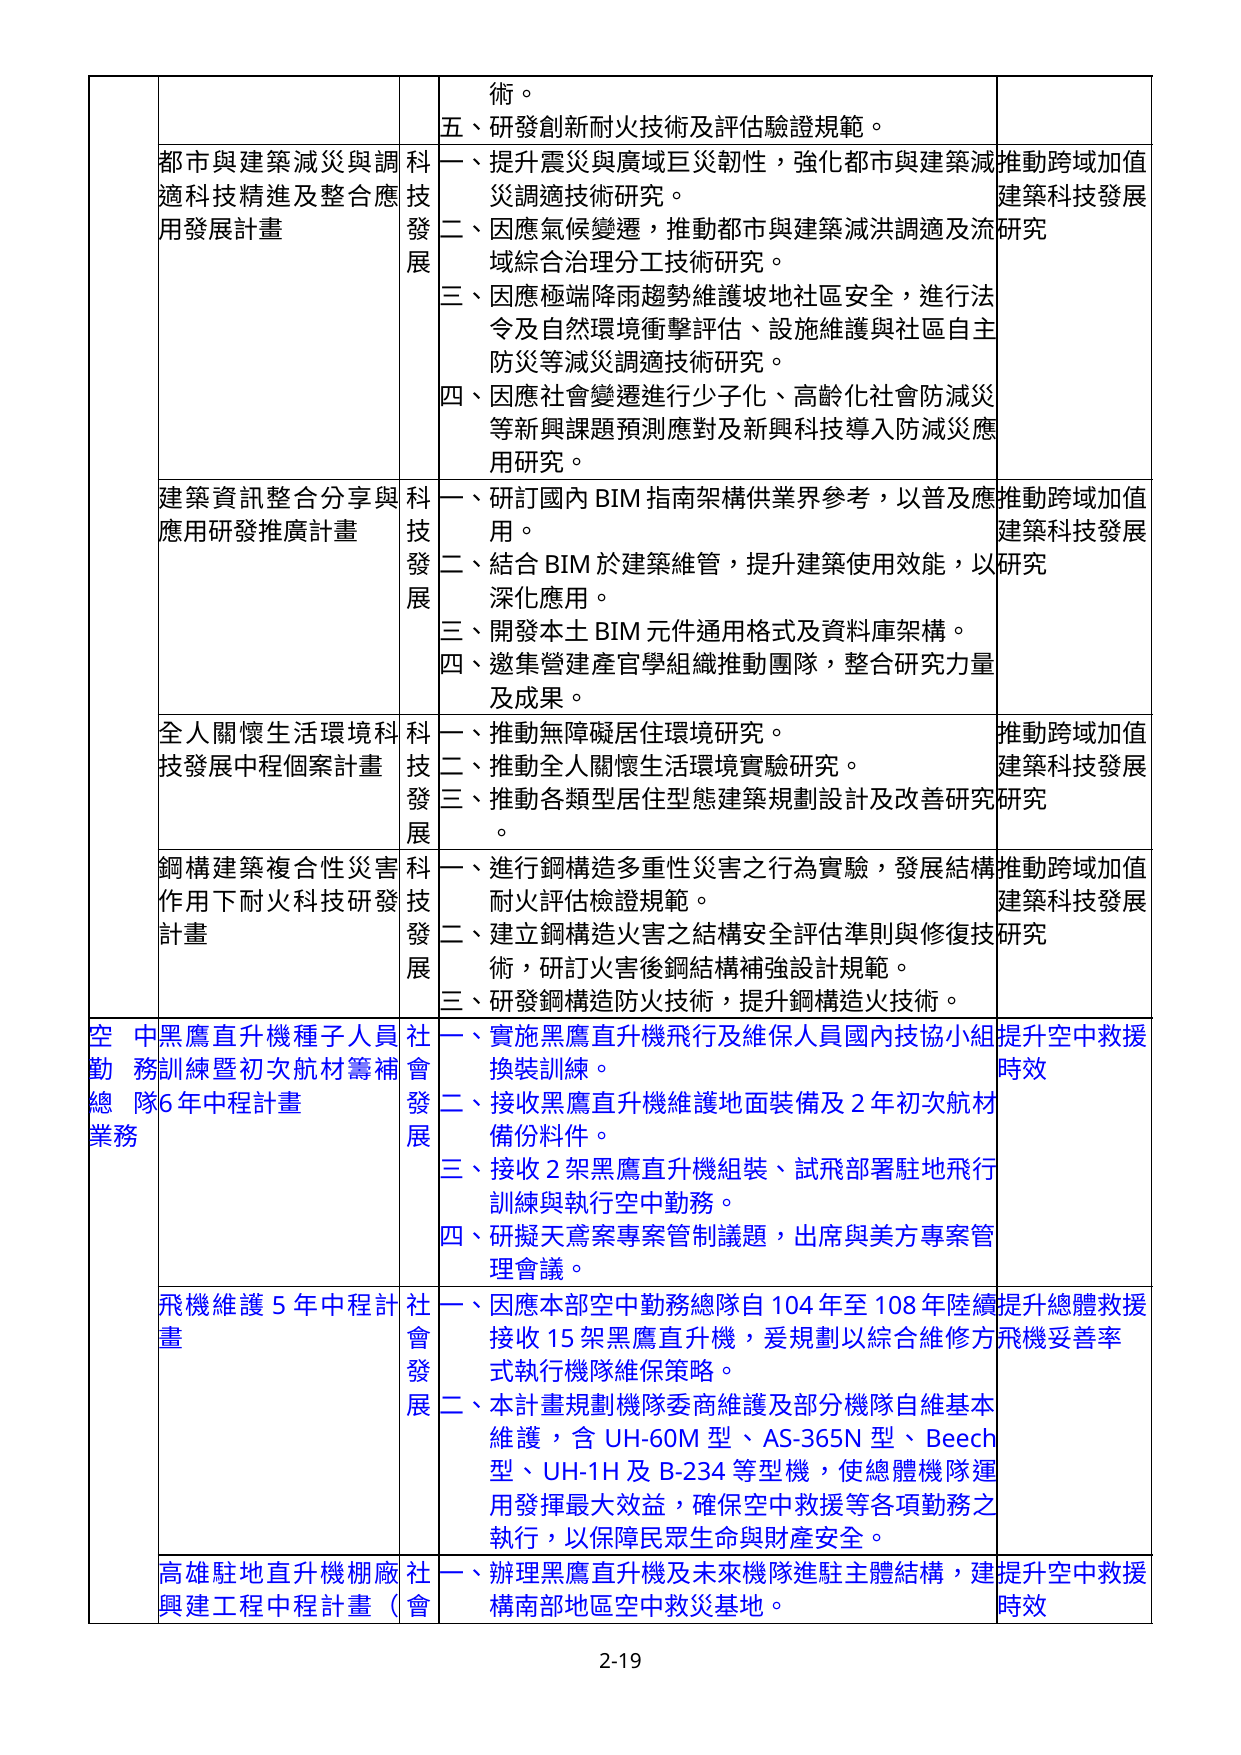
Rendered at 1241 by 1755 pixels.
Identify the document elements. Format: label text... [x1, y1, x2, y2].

table_cell 推動跨域加值建築科技發展研究 [998, 850, 1151, 1017]
table_cell 鋼構建築複合性災害作用下耐火科技研發計畫 [159, 850, 399, 1017]
table_cell 社會發展 [400, 1019, 438, 1286]
table_cell 推動跨域加值建築科技發展研究 [998, 715, 1151, 849]
table_cell 社會 [400, 1556, 438, 1622]
table_cell [998, 77, 1151, 143]
table_cell 提升空中救援時效 [998, 1556, 1151, 1622]
table_cell 提升空中救援時效 [998, 1019, 1151, 1286]
table_cell [159, 77, 399, 143]
table_cell [90, 77, 158, 1017]
table_cell 一、推動無障礙居住環境研究。 二、推動全人關懷生活環境實驗研究。 三、推動各類型居住型態建築規劃設計及改善研究。 [440, 715, 996, 849]
table_cell 提升總體救援飛機妥善率 [998, 1287, 1151, 1554]
table_cell 推動跨域加值建築科技發展研究 [998, 145, 1151, 478]
table_cell 一、實施黑鷹直升機飛行及維保人員國內技協小組換裝訓練。 二、接收黑鷹直升機維護地面裝備及2年初次航材備份料件。 三、接收2架黑鷹直升機組裝、試飛部署駐地飛行訓練與執行空中勤務。 四、研擬天鳶案專案管制議題，出席與美方專案管理會議。 [440, 1019, 996, 1286]
table_cell 都市與建築減災與調適科技精進及整合應用發展計畫 [159, 145, 399, 478]
table_cell 黑鷹直升機種子人員訓練暨初次航材籌補6年中程計畫 [159, 1019, 399, 1286]
table_cell 科技發展 [400, 145, 438, 478]
table_cell [400, 77, 438, 143]
table_cell 一、提升震災與廣域巨災韌性，強化都市與建築減災調適技術研究。 二、因應氣候變遷，推動都市與建築減洪調適及流域綜合治理分工技術研究。 三、因應極端降雨趨勢維護坡地社區安全，進行法令及自然環境衝擊評估、設施維護與社區自主防災等減災調適技術研究。 四、因應社會變遷進行少子化、高齡化社會防減災等新興課題預測應對及新興科技導入防減災應用研究。 [440, 145, 996, 478]
table_cell 一、研訂國內BIM指南架構供業界參考，以普及應用。 二、結合BIM於建築維管，提升建築使用效能，以深化應用。 三、開發本土BIM元件通用格式及資料庫架構。 四、邀集營建產官學組織推動團隊，整合研究力量及成果。 [440, 480, 996, 714]
table_cell 建築資訊整合分享與應用研發推廣計畫 [159, 480, 399, 714]
table_cell 科技發展 [400, 480, 438, 714]
table_cell 社會發展 [400, 1287, 438, 1554]
table_cell 術。 五、研發創新耐火技術及評估驗證規範。 [440, 77, 996, 143]
table_cell 飛機維護5年中程計畫 [159, 1287, 399, 1554]
table_cell 空中勤務總隊業務 [90, 1019, 158, 1622]
table_cell 一、進行鋼構造多重性災害之行為實驗，發展結構耐火評估檢證規範。 二、建立鋼構造火害之結構安全評估準則與修復技術，研訂火害後鋼結構補強設計規範。 三、研發鋼構造防火技術，提升鋼構造火技術。 [440, 850, 996, 1017]
table_cell 高雄駐地直升機棚廠興建工程中程計畫（ [159, 1556, 399, 1622]
table_cell 科技發展 [400, 715, 438, 849]
table_cell 一、因應本部空中勤務總隊自104年至108年陸續接收15架黑鷹直升機，爰規劃以綜合維修方式執行機隊維保策略。 二、本計畫規劃機隊委商維護及部分機隊自維基本維護，含UH-60M型、AS-365N型、Beech型、UH-1H及B-234等型機，使總體機隊運用發揮最大效益，確保空中救援等各項勤務之執行，以保障民眾生命與財產安全。 [440, 1287, 996, 1554]
table_cell 一、辦理黑鷹直升機及未來機隊進駐主體結構，建構南部地區空中救災基地。 [440, 1556, 996, 1622]
table_cell 科技發展 [400, 850, 438, 1017]
table_cell 推動跨域加值建築科技發展研究 [998, 480, 1151, 714]
table_cell 全人關懷生活環境科技發展中程個案計畫 [159, 715, 399, 849]
